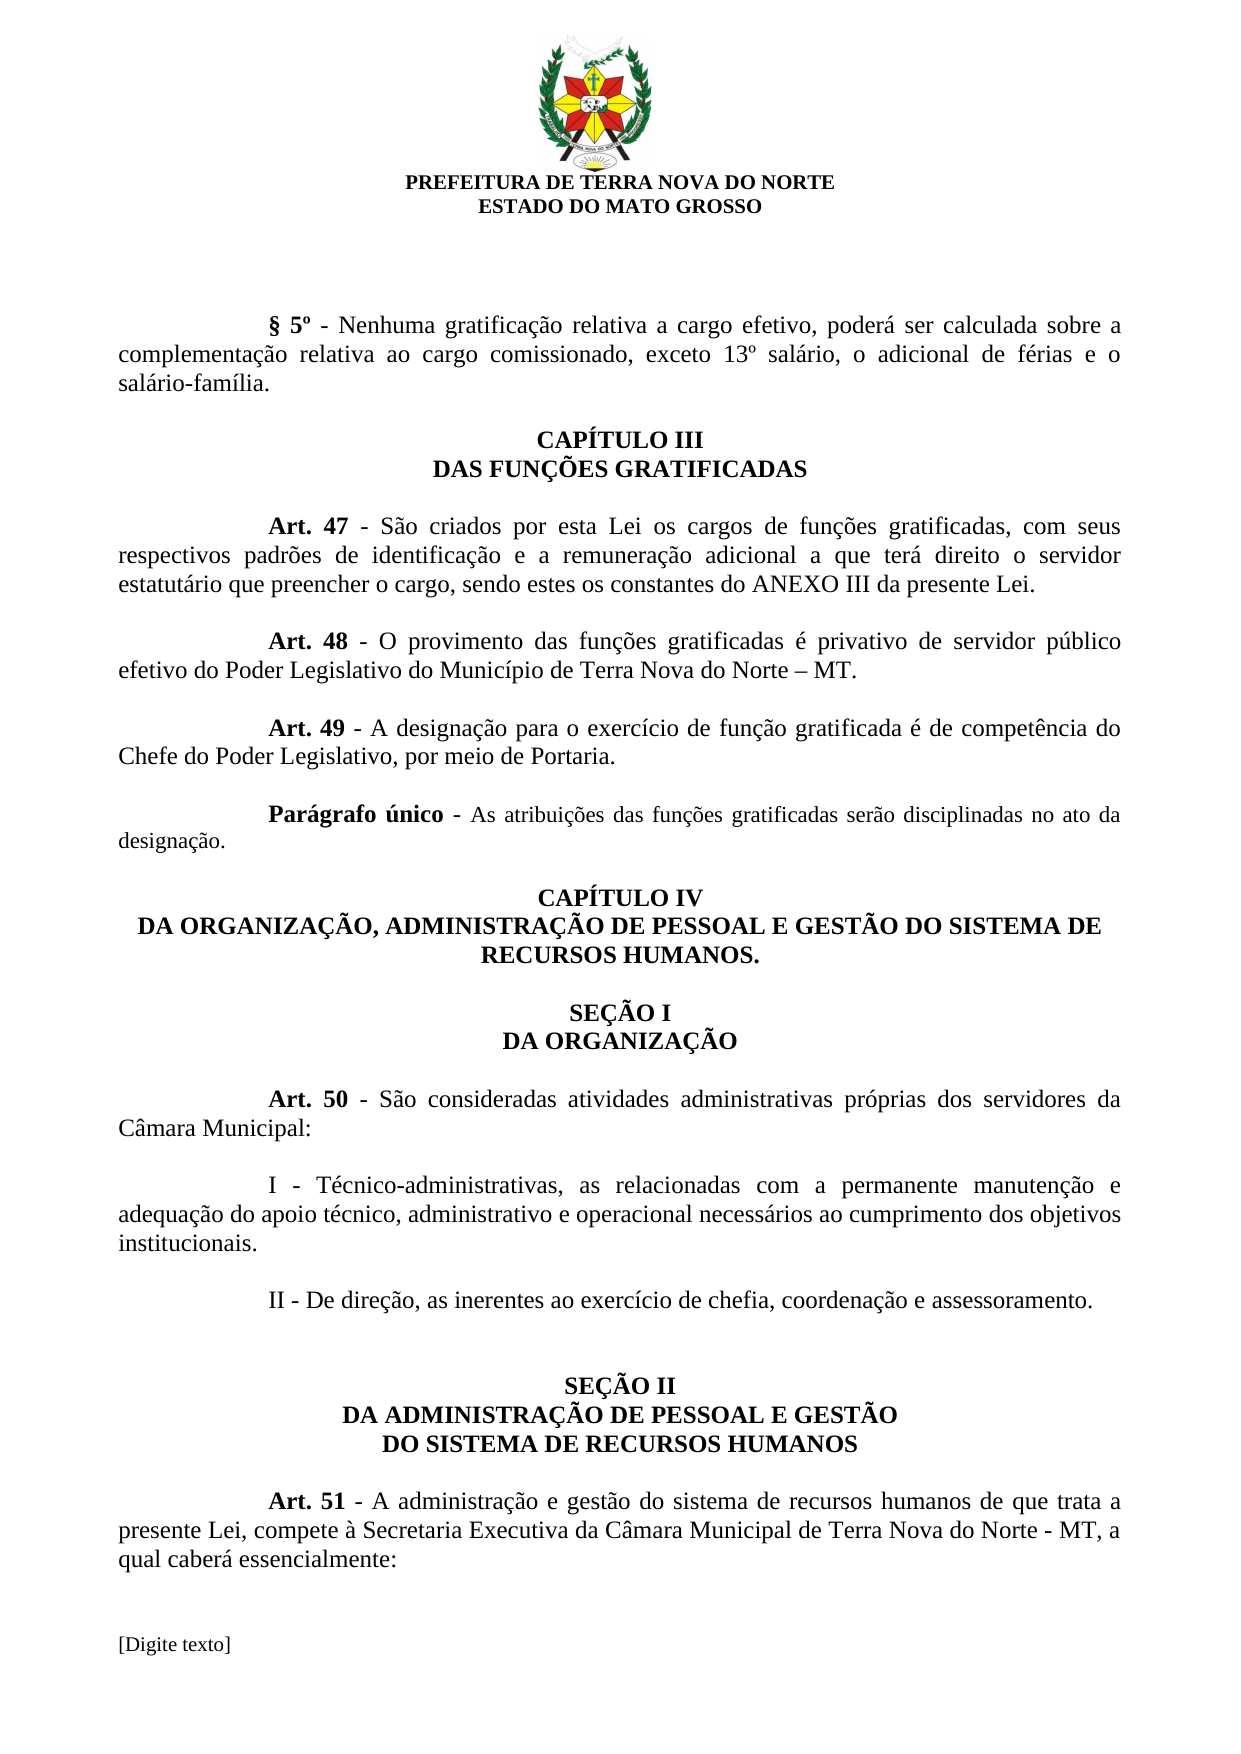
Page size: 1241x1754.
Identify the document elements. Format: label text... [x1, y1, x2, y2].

text DO SISTEMA DE RECURSOS HUMANOS [118, 1429, 1122, 1458]
text DAS FUNÇÕES GRATIFICADAS [118, 454, 1122, 483]
text Art. 51 - A administração e gestão do sistema de recursos humanos de que trata a presente Lei, compete à Secretaria Executiva da Câmara Municipal de Terra Nova do Norte - MT, a qual caberá essencialmente: [118, 1486, 1122, 1573]
text I - Técnico-administrativas, as relacionadas com a permanente manutenção e adequação do apoio técnico, administrativo e operacional necessários ao cumprimento dos objetivos institucionais. [118, 1170, 1122, 1256]
text SEÇÃO I [118, 998, 1122, 1026]
subtitle CAPÍTULO III [118, 425, 1122, 454]
text Art. 49 - A designação para o exercício de função gratificada é de competência do Chefe do Poder Legislativo, por meio de Portaria. [118, 713, 1122, 770]
subtitle SEÇÃO II [118, 1371, 1122, 1400]
subtitle DA ADMINISTRAÇÃO DE PESSOAL E GESTÃO [118, 1400, 1122, 1429]
text DA ORGANIZAÇÃO [118, 1026, 1122, 1055]
subtitle CAPÍTULO IV [118, 883, 1122, 911]
text II - De direção, as inerentes ao exercício de chefia, coordenação e assessoramento. [118, 1285, 1122, 1314]
text § 5º - Nenhuma gratificação relativa a cargo efetivo, poderá ser calculada sobre a complementação relativa ao cargo comissionado, exceto 13º salário, o adicional de férias e o salário-família. [118, 310, 1122, 396]
text Art. 50 - São consideradas atividades administrativas próprias dos servidores da Câmara Municipal: [118, 1084, 1122, 1141]
picture [538, 35, 652, 172]
text Art. 47 - São criados por esta Lei os cargos de funções gratificadas, com seus respectivos padrões de identificação e a remuneração adicional a que terá direito o servidor estatutário que preencher o cargo, sendo estes os constantes do ANEXO III da presente Lei. [118, 511, 1122, 598]
text DA ORGANIZAÇÃO, ADMINISTRAÇÃO DE PESSOAL E GESTÃO DO SISTEMA DE RECURSOS HUMANOS. [118, 911, 1122, 969]
text Art. 48 - O provimento das funções gratificadas é privativo de servidor público efetivo do Poder Legislativo do Município de Terra Nova do Norte – MT. [118, 626, 1122, 684]
text Parágrafo único - As atribuições das funções gratificadas serão disciplinadas no ato da designação. [118, 799, 1122, 854]
